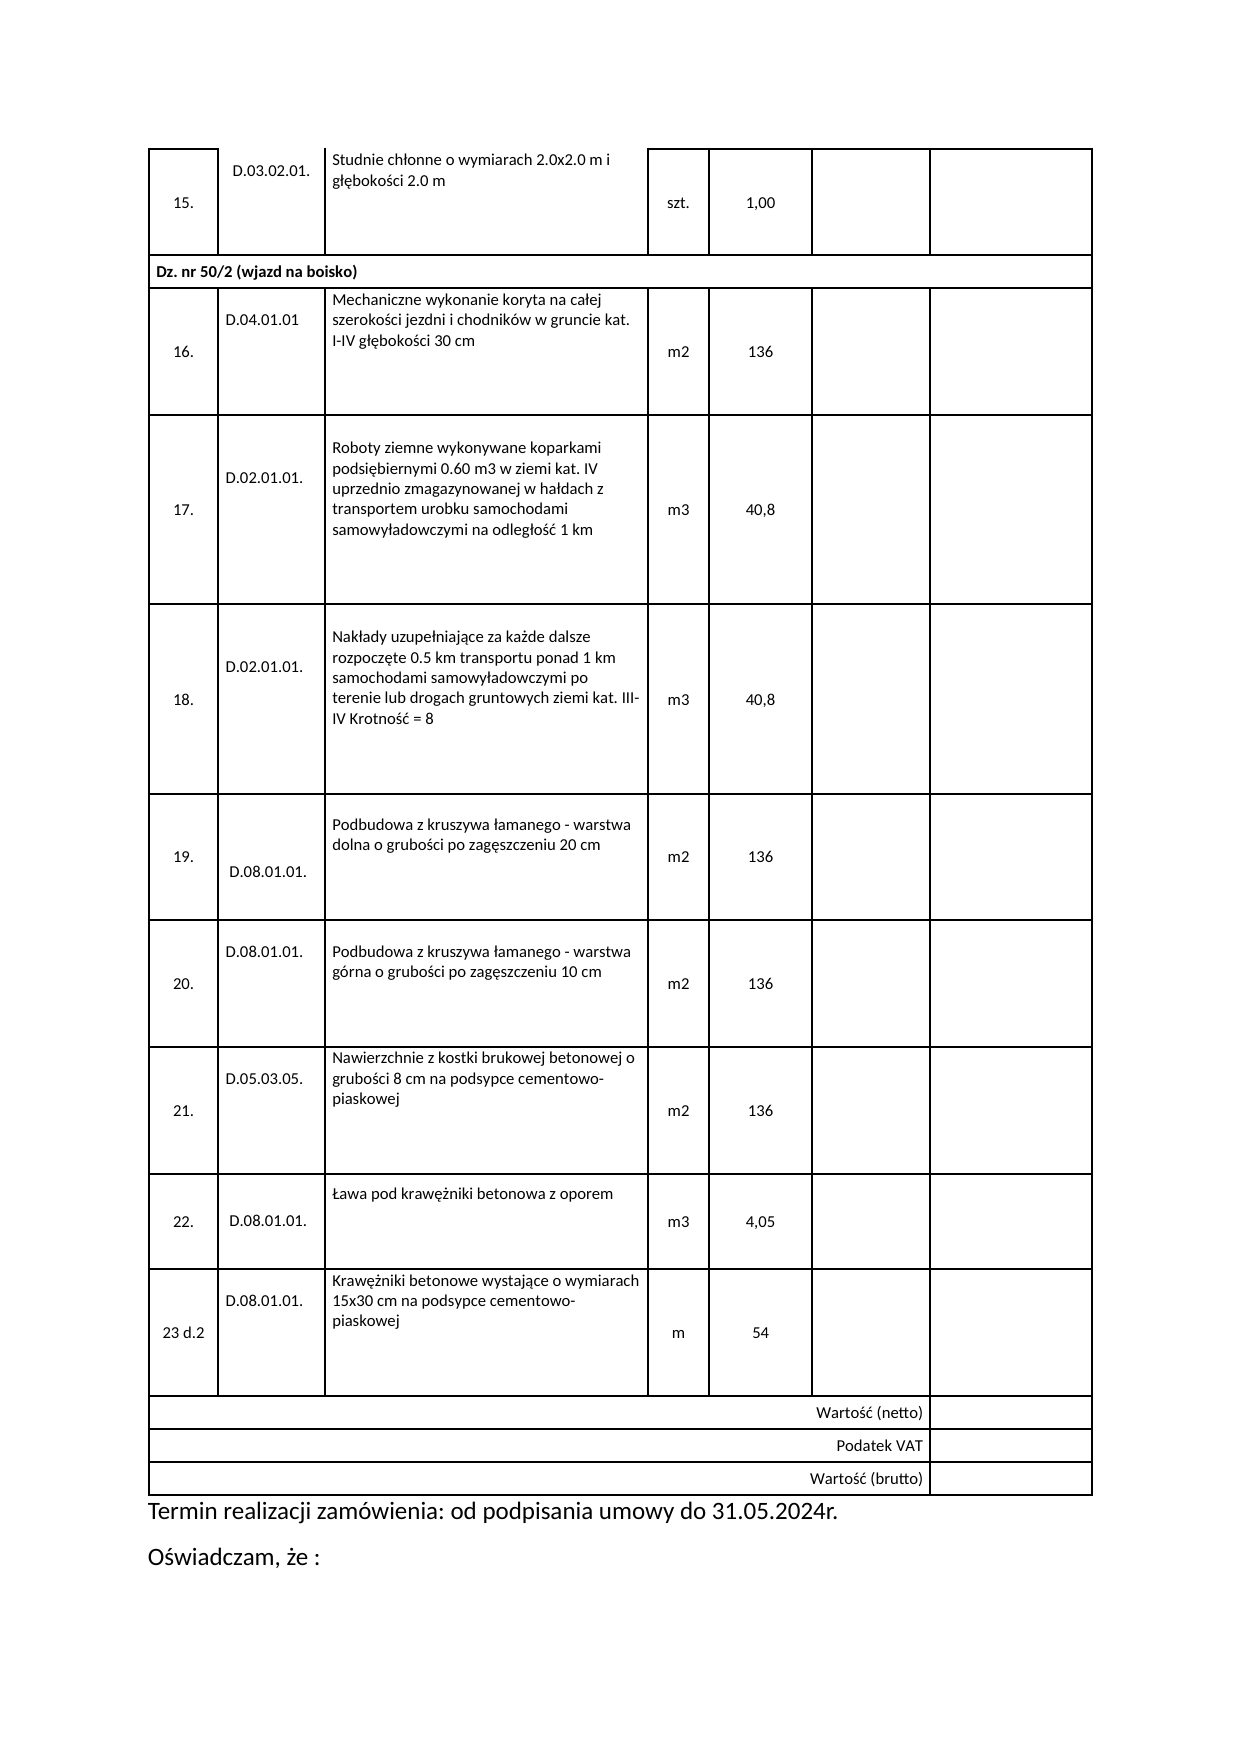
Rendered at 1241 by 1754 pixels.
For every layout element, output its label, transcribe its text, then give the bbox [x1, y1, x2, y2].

table_cell m3 [649, 416, 708, 603]
table_cell D.04.01.01 [219, 289, 324, 350]
table_cell [326, 1331, 647, 1362]
table_cell D.02.01.01. [219, 605, 324, 728]
table_cell [219, 1140, 324, 1173]
table_cell [813, 1048, 929, 1173]
table_cell 4,05 [710, 1175, 811, 1268]
text Oświadczam, że : [148, 1541, 1093, 1572]
table_cell [219, 539, 324, 571]
table_cell m2 [649, 795, 708, 919]
table_cell [326, 190, 647, 222]
table_cell [219, 1235, 324, 1268]
table_cell [219, 1362, 324, 1395]
table_cell D.08.01.01. [219, 855, 324, 886]
table_cell 136 [710, 289, 811, 414]
table_cell [813, 1175, 929, 1268]
table_cell [219, 760, 324, 792]
table_cell szt. [649, 150, 708, 254]
table_cell [326, 1235, 647, 1268]
table_cell [326, 1362, 647, 1395]
table_cell [326, 1109, 647, 1140]
table_cell 22. [150, 1175, 217, 1268]
table_cell [219, 981, 324, 1013]
table_cell [326, 1204, 647, 1235]
table_cell [326, 222, 647, 254]
table_cell 54 [710, 1270, 811, 1395]
table_cell 20. [150, 921, 217, 1046]
table_cell m2 [649, 289, 708, 414]
table_cell 19. [150, 795, 217, 919]
table_cell [931, 795, 1091, 919]
table_cell Studnie chłonne o wymiarach 2.0x2.0 m i głębokości 2.0 m [326, 148, 647, 190]
table_cell [813, 795, 929, 919]
table_cell D.03.02.01. [219, 148, 324, 190]
table_cell [219, 571, 324, 603]
table_cell 18. [150, 605, 217, 792]
table_cell m2 [649, 921, 708, 1046]
table_cell D.08.01.01. [219, 1270, 324, 1331]
table_cell [813, 921, 929, 1046]
table_cell Nakłady uzupełniające za każde dalsze rozpoczęte 0.5 km transportu ponad 1 km samochodami samowyładowczymi po terenie lub drogach gruntowych ziemi kat. III-IV Krotność = 8 [326, 605, 647, 728]
table_cell 23 d.2 [150, 1270, 217, 1395]
table_cell [219, 190, 324, 222]
table_cell [326, 728, 647, 759]
table_cell [219, 886, 324, 919]
text Termin realizacji zamówienia: od podpisania umowy do 31.05.2024r. [148, 1496, 1093, 1526]
table_cell Podbudowa z kruszywa łamanego - warstwa dolna o grubości po zagęszczeniu 20 cm [326, 795, 647, 855]
table_cell Krawężniki betonowe wystające o wymiarach 15x30 cm na podsypce cementowo-piaskowej [326, 1270, 647, 1331]
table_cell 1,00 [710, 150, 811, 254]
table_cell Podbudowa z kruszywa łamanego - warstwa górna o grubości po zagęszczeniu 10 cm [326, 921, 647, 981]
table_cell [931, 605, 1091, 792]
table_cell [219, 222, 324, 254]
table_cell 15. [150, 150, 217, 254]
table_cell 40,8 [710, 416, 811, 603]
table_cell Roboty ziemne wykonywane koparkami podsiębiernymi 0.60 m3 w ziemi kat. IV uprzednio zmagazynowanej w hałdach z transportem urobku samochodami samowyładowczymi na odległość 1 km [326, 416, 647, 539]
table_cell [326, 760, 647, 792]
table_cell Wartość (brutto) [150, 1463, 929, 1493]
table_cell [219, 1331, 324, 1362]
table_cell Wartość (netto) [150, 1397, 929, 1428]
table_cell D.02.01.01. [219, 416, 324, 539]
table_cell Nawierzchnie z kostki brukowej betonowej o grubości 8 cm na podsypce cementowo-piaskowej [326, 1048, 647, 1108]
table_cell [931, 289, 1091, 414]
table_cell [326, 886, 647, 919]
table_cell [931, 1463, 1091, 1493]
table_cell [931, 921, 1091, 1046]
table_cell [219, 1175, 324, 1204]
table_cell [813, 1270, 929, 1395]
table_cell [931, 1430, 1091, 1461]
table_cell m2 [649, 1048, 708, 1173]
table_cell [931, 150, 1091, 254]
table_cell Mechaniczne wykonanie koryta na całej szerokości jezdni i chodników w gruncie kat. I-IV głębokości 30 cm [326, 289, 647, 350]
table_cell [326, 381, 647, 414]
table_cell [326, 1013, 647, 1046]
table_cell [219, 1109, 324, 1140]
table_cell [931, 1270, 1091, 1395]
table_cell 17. [150, 416, 217, 603]
table_cell [219, 1013, 324, 1046]
table_cell D.08.01.01. [219, 921, 324, 981]
table_cell [219, 381, 324, 414]
table_cell 136 [710, 921, 811, 1046]
table_cell [813, 605, 929, 792]
table_cell [931, 416, 1091, 603]
table_cell [326, 350, 647, 381]
table_cell [931, 1397, 1091, 1428]
table_cell [931, 1175, 1091, 1268]
table_cell [326, 855, 647, 886]
table_cell D.05.03.05. [219, 1048, 324, 1108]
table_cell Dz. nr 50/2 (wjazd na boisko) [150, 256, 1091, 287]
table_cell [931, 1048, 1091, 1173]
table_cell Podatek VAT [150, 1430, 929, 1461]
table_cell [813, 416, 929, 603]
table_cell [219, 350, 324, 381]
table_cell 136 [710, 795, 811, 919]
table_cell [219, 728, 324, 759]
table_cell Ława pod krawężniki betonowa z oporem [326, 1175, 647, 1204]
table_cell 16. [150, 289, 217, 414]
table_cell [326, 539, 647, 571]
table_cell 40,8 [710, 605, 811, 792]
table_cell m [649, 1270, 708, 1395]
table_cell [326, 981, 647, 1013]
table_cell [219, 795, 324, 855]
table_cell [813, 150, 929, 254]
table_cell m3 [649, 605, 708, 792]
table_cell [326, 1140, 647, 1173]
table_cell D.08.01.01. [219, 1204, 324, 1235]
table_cell 21. [150, 1048, 217, 1173]
table_cell m3 [649, 1175, 708, 1268]
table_cell [326, 571, 647, 603]
table_cell 136 [710, 1048, 811, 1173]
table_cell [813, 289, 929, 414]
